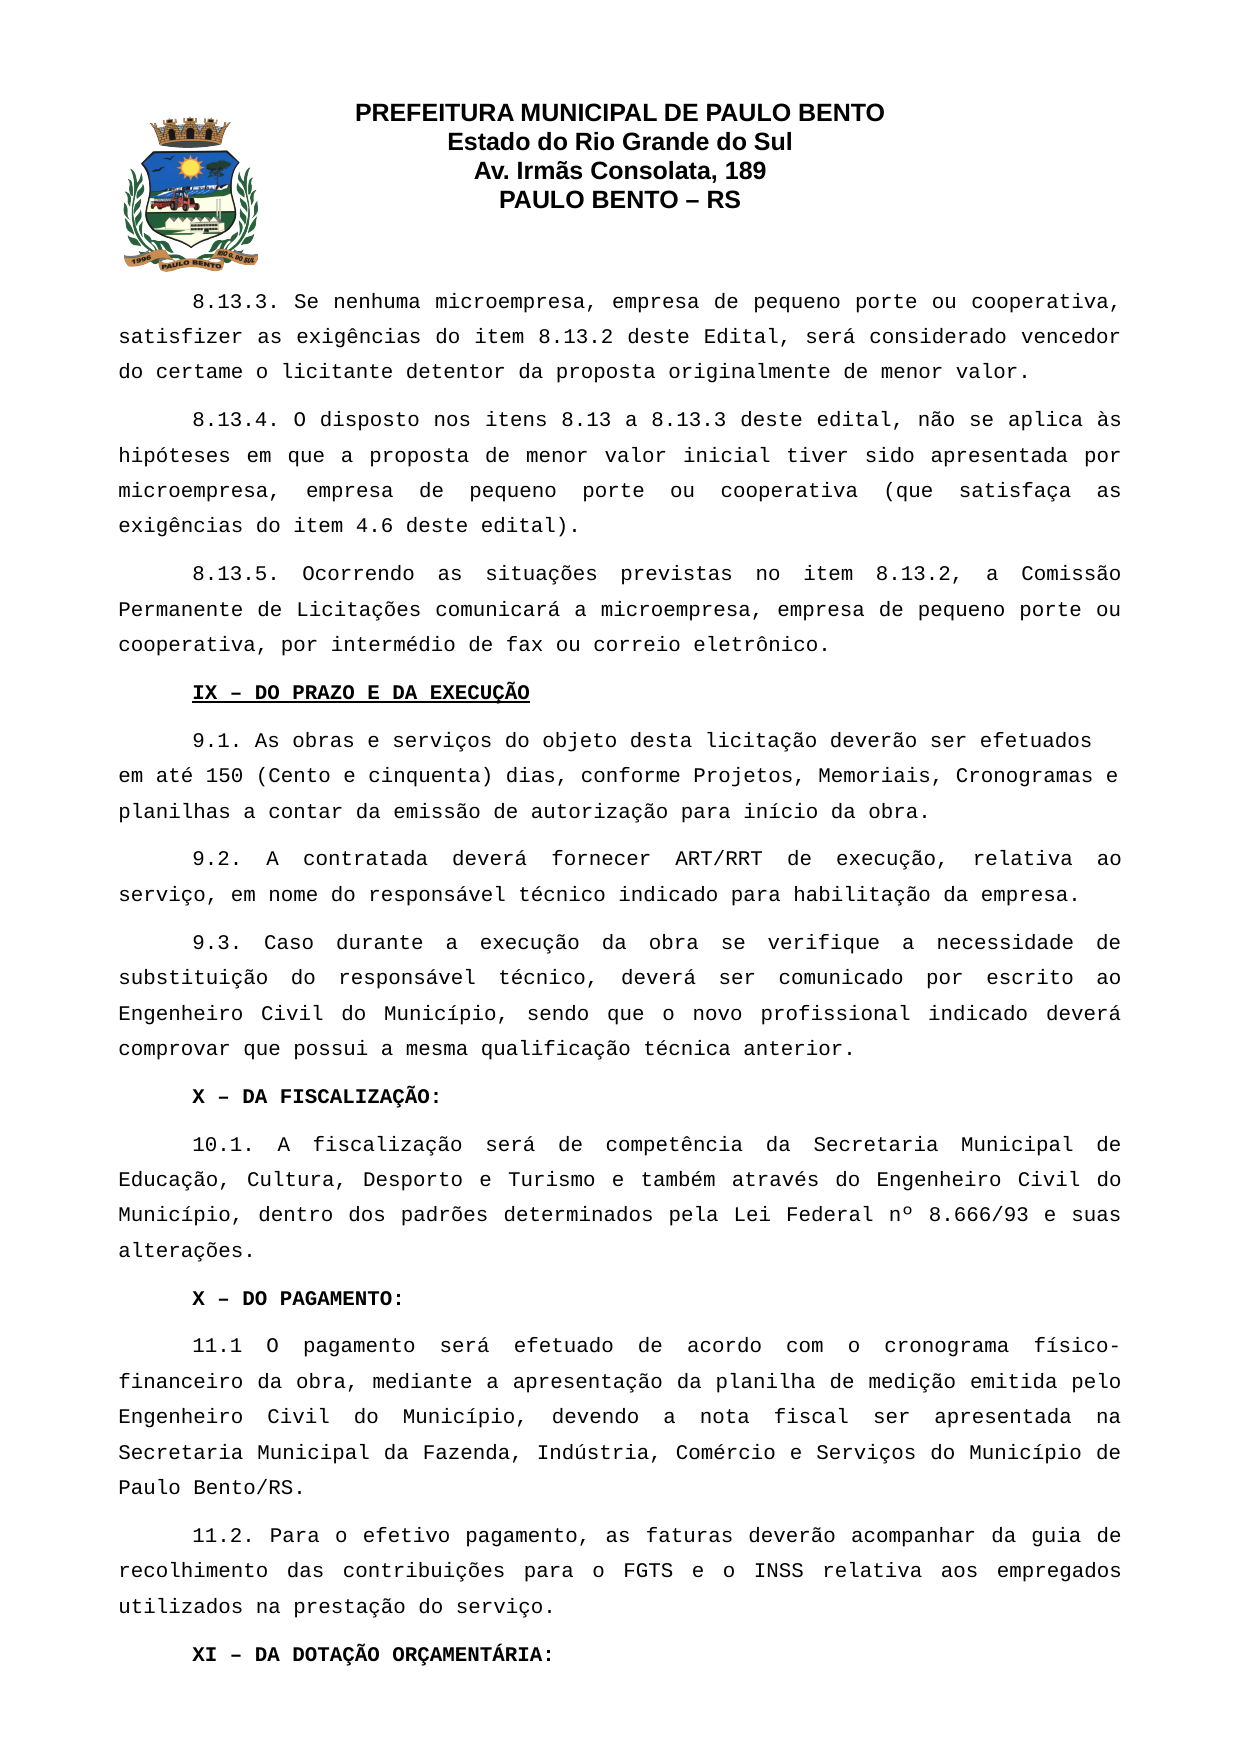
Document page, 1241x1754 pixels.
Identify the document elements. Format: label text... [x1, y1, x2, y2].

text 10.1. A fiscalização será de competência da Secretaria Municipal de Educação, Cultura, Desporto e Turismo e também através do Engenheiro Civil do Município, dentro dos padrões determinados pela Lei Federal nº 8.666/93 e suas alterações. [118, 1133, 1122, 1263]
text 9.3. Caso durante a execução da obra se verifique a necessidade de substituição do responsável técnico, deverá ser comunicado por escrito ao Engenheiro Civil do Município, sendo que o novo profissional indicado deverá comprovar que possui a mesma qualificação técnica anterior. [118, 932, 1122, 1062]
text 9.2. A contratada deverá fornecer ART/RRT de execução, relativa ao serviço, em nome do responsável técnico indicado para habilitação da empresa. [118, 848, 1122, 907]
text 8.13.4. O disposto nos itens 8.13 a 8.13.3 deste edital, não se aplica às hipóteses em que a proposta de menor valor inicial tiver sido apresentada por microempresa, empresa de pequeno porte ou cooperativa (que satisfaça as exigências do item 4.6 deste edital). [118, 409, 1122, 539]
text 8.13.3. Se nenhuma microempresa, empresa de pequeno porte ou cooperativa, satisfizer as exigências do item 8.13.2 deste Edital, será considerado vencedor do certame o licitante detentor da proposta originalmente de menor valor. [118, 291, 1122, 385]
text 8.13.5. Ocorrendo as situações previstas no item 8.13.2, a Comissão Permanente de Licitações comunicará a microempresa, empresa de pequeno porte ou cooperativa, por intermédio de fax ou correio eletrônico. [118, 563, 1122, 658]
text IX – DO PRAZO E DA EXECUÇÃO [118, 682, 1122, 706]
text XI – DA DOTAÇÃO ORÇAMENTÁRIA: [118, 1643, 1122, 1667]
text 9.1. As obras e serviços do objeto desta licitação deverão ser efetuados em até 150 (Cento e cinquenta) dias, conforme Projetos, Memoriais, Cronogramas e planilhas a contar da emissão de autorização para início da obra. [118, 730, 1122, 824]
text 11.1 O pagamento será efetuado de acordo com o cronograma físico-financeiro da obra, mediante a apresentação da planilha de medição emitida pelo Engenheiro Civil do Município, devendo a nota fiscal ser apresentada na Secretaria Municipal da Fazenda, Indústria, Comércio e Serviços do Município de Paulo Bento/RS. [118, 1335, 1122, 1501]
text 11.2. Para o efetivo pagamento, as faturas deverão acompanhar da guia de recolhimento das contribuições para o FGTS e o INSS relativa aos empregados utilizados na prestação do serviço. [118, 1525, 1122, 1619]
text X – DA FISCALIZAÇÃO: [118, 1086, 1122, 1109]
text X – DO PAGAMENTO: [118, 1288, 1122, 1311]
